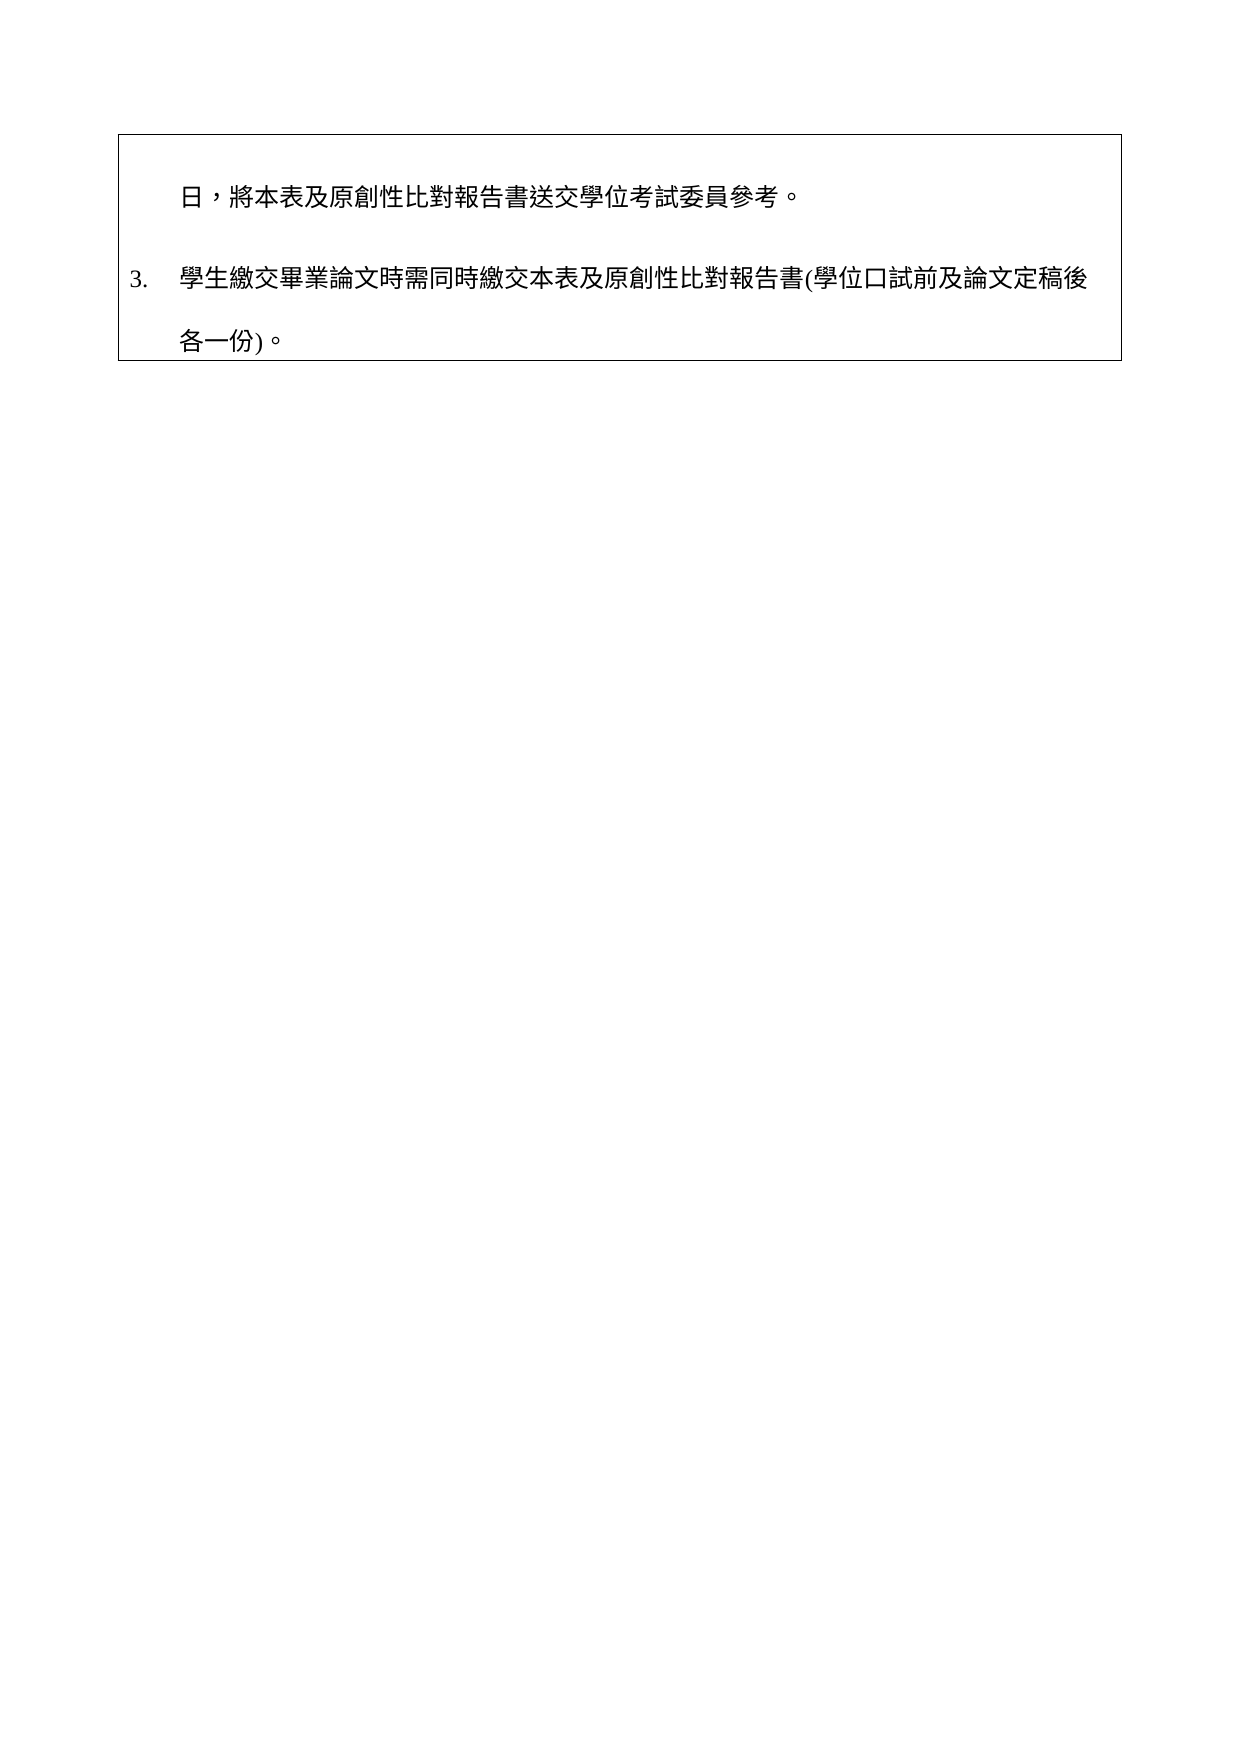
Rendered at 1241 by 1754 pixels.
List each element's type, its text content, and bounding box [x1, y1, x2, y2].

table_cell 日，將本表及原創性比對報告書送交學位考試委員參考。 學生繳交畢業論文時需同時繳交本表及原創性比對報告書(學位口試前及論文定稿後各一份)。 [119, 135, 1121, 360]
